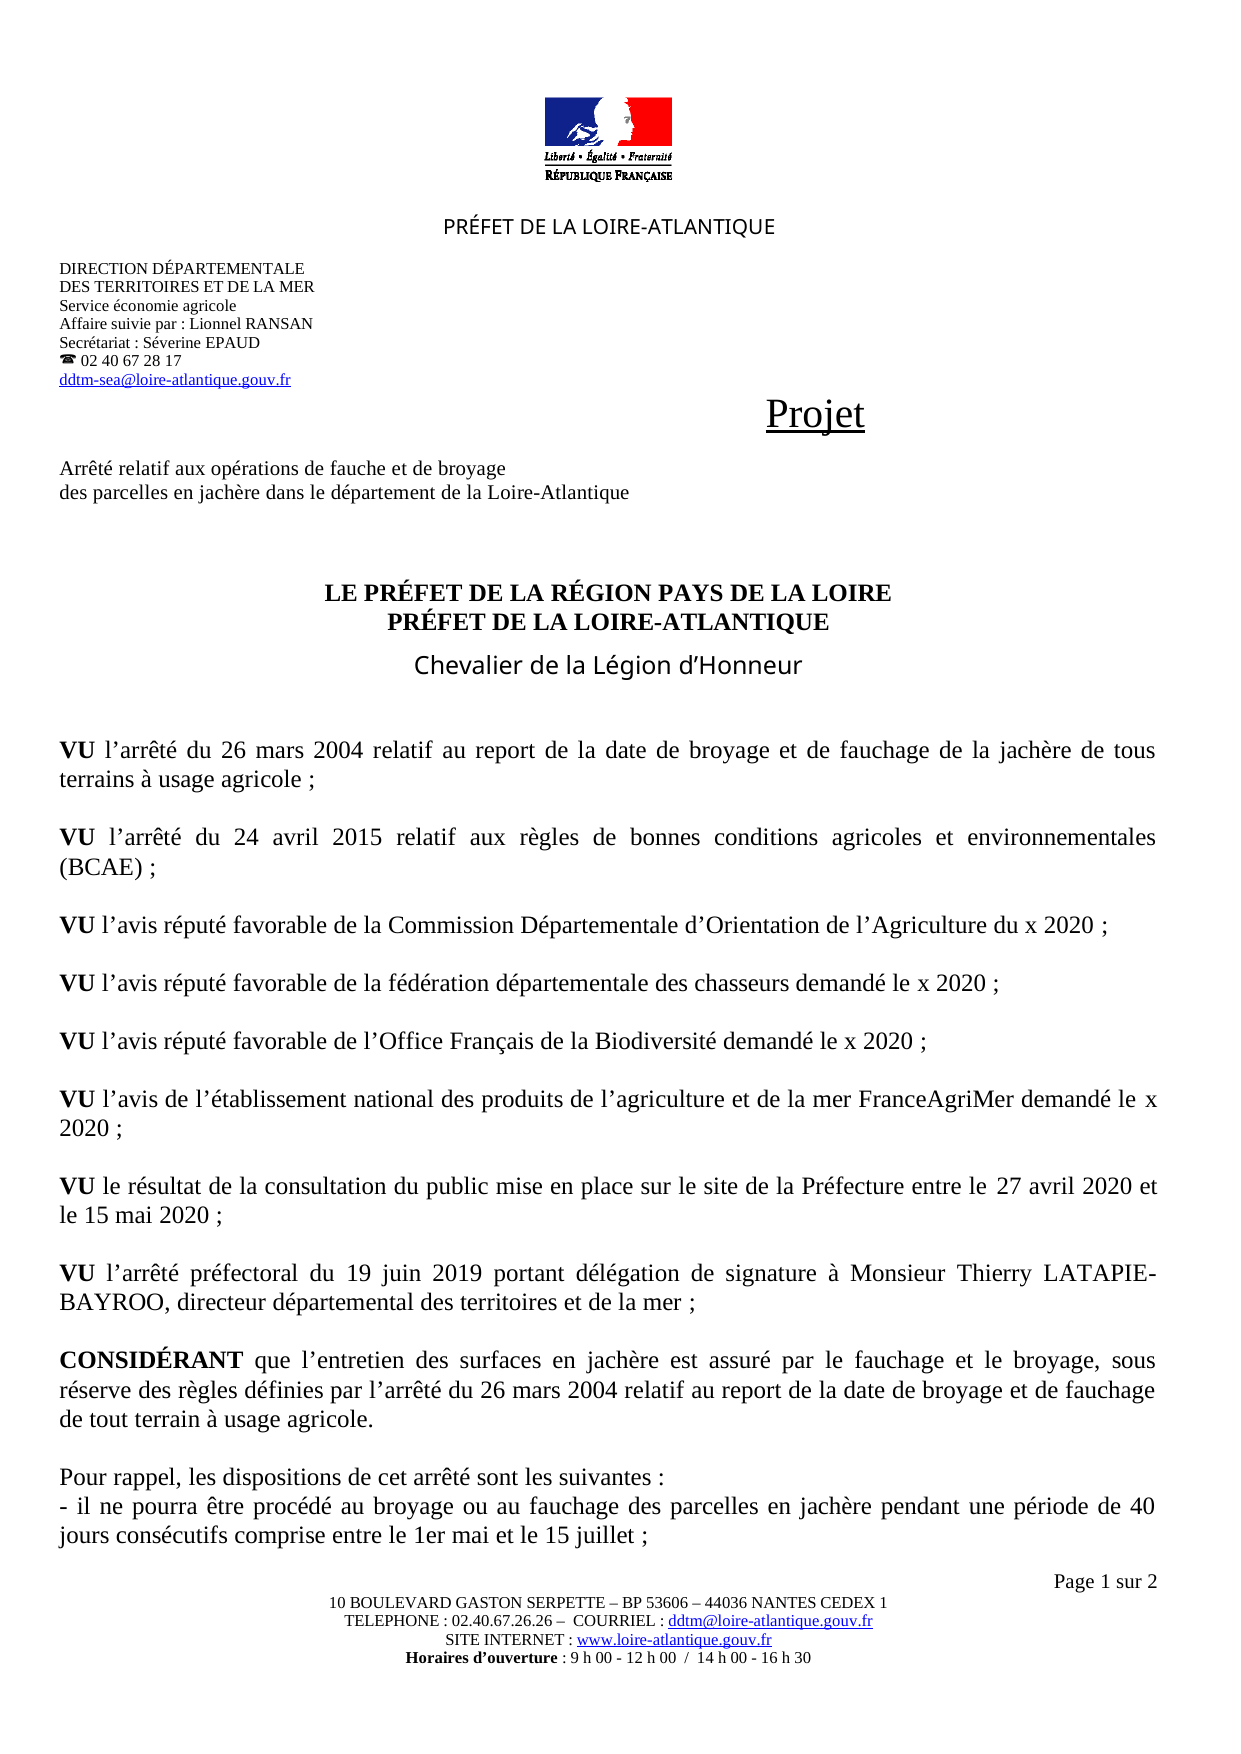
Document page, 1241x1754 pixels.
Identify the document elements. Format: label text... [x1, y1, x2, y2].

text LE PRÉFET DE LA RÉGION PAYS DE LA LOIRE [59, 578, 1157, 607]
text - il ne pourra être procédé au broyage ou au fauchage des parcelles en jachère pendant une période de 40 jours consécutifs comprise entre le 1er mai et le 15 juillet ; [59, 1491, 1157, 1549]
text des parcelles en jachère dans le département de la Loire-Atlantique [59, 479, 1157, 503]
text Projet [765, 389, 1157, 437]
text ddtm-sea@loire-atlantique.gouv.fr [59, 370, 1157, 389]
text VU l’avis réputé favorable de la Commission Départementale d’Orientation de l’Agriculture du x 2020 ; [59, 909, 1157, 938]
text Service économie agricole [59, 296, 1157, 315]
text VU l’avis réputé favorable de l’Office Français de la Biodiversité demandé le x 2020 ; [59, 1026, 1157, 1055]
text Arrêté relatif aux opérations de fauche et de broyage [59, 455, 1157, 479]
text Affaire suivie par : Lionnel RANSAN [59, 315, 1157, 333]
text DIRECTION DÉPARTEMENTALE [59, 259, 1157, 278]
text VU l’arrêté du 26 mars 2004 relatif au report de la date de broyage et de fauchage de la jachère de tous terrains à usage agricole ; [59, 735, 1157, 793]
text Pour rappel, les dispositions de cet arrêté sont les suivantes : [59, 1462, 1157, 1491]
text  02 40 67 28 17 [59, 352, 1157, 370]
text PRÉFET DE LA LOIRE-ATLANTIQUE [59, 607, 1157, 636]
text PRÉFET DE LA LOIRE-ATLANTIQUE [443, 212, 1157, 241]
text CONSIDÉRANT que l’entretien des surfaces en jachère est assuré par le fauchage et le broyage, sous réserve des règles définies par l’arrêté du 26 mars 2004 relatif au report de la date de broyage et de fauchage de tout terrain à usage agricole. [59, 1345, 1157, 1433]
text VU l’arrêté préfectoral du 19 juin 2019 portant délégation de signature à Monsieur Thierry LATAPIE-BAYROO, directeur départemental des territoires et de la mer ; [59, 1258, 1157, 1316]
text DES TERRITOIRES ET DE LA MER [59, 278, 1157, 296]
text VU le résultat de la consultation du public mise en place sur le site de la Préfecture entre le 27 avril 2020 et le 15 mai 2020 ; [59, 1171, 1157, 1229]
text Secrétariat : Séverine EPAUD [59, 333, 1157, 352]
text VU l’arrêté du 24 avril 2015 relatif aux règles de bonnes conditions agricoles et environnementales (BCAE) ; [59, 822, 1157, 880]
text VU l’avis réputé favorable de la fédération départementale des chasseurs demandé le x 2020 ; [59, 968, 1157, 997]
picture [544, 95, 673, 182]
text Chevalier de la Légion d’Honneur [59, 648, 1157, 682]
text VU l’avis de l’établissement national des produits de l’agriculture et de la mer FranceAgriMer demandé le x 2020 ; [59, 1084, 1157, 1142]
